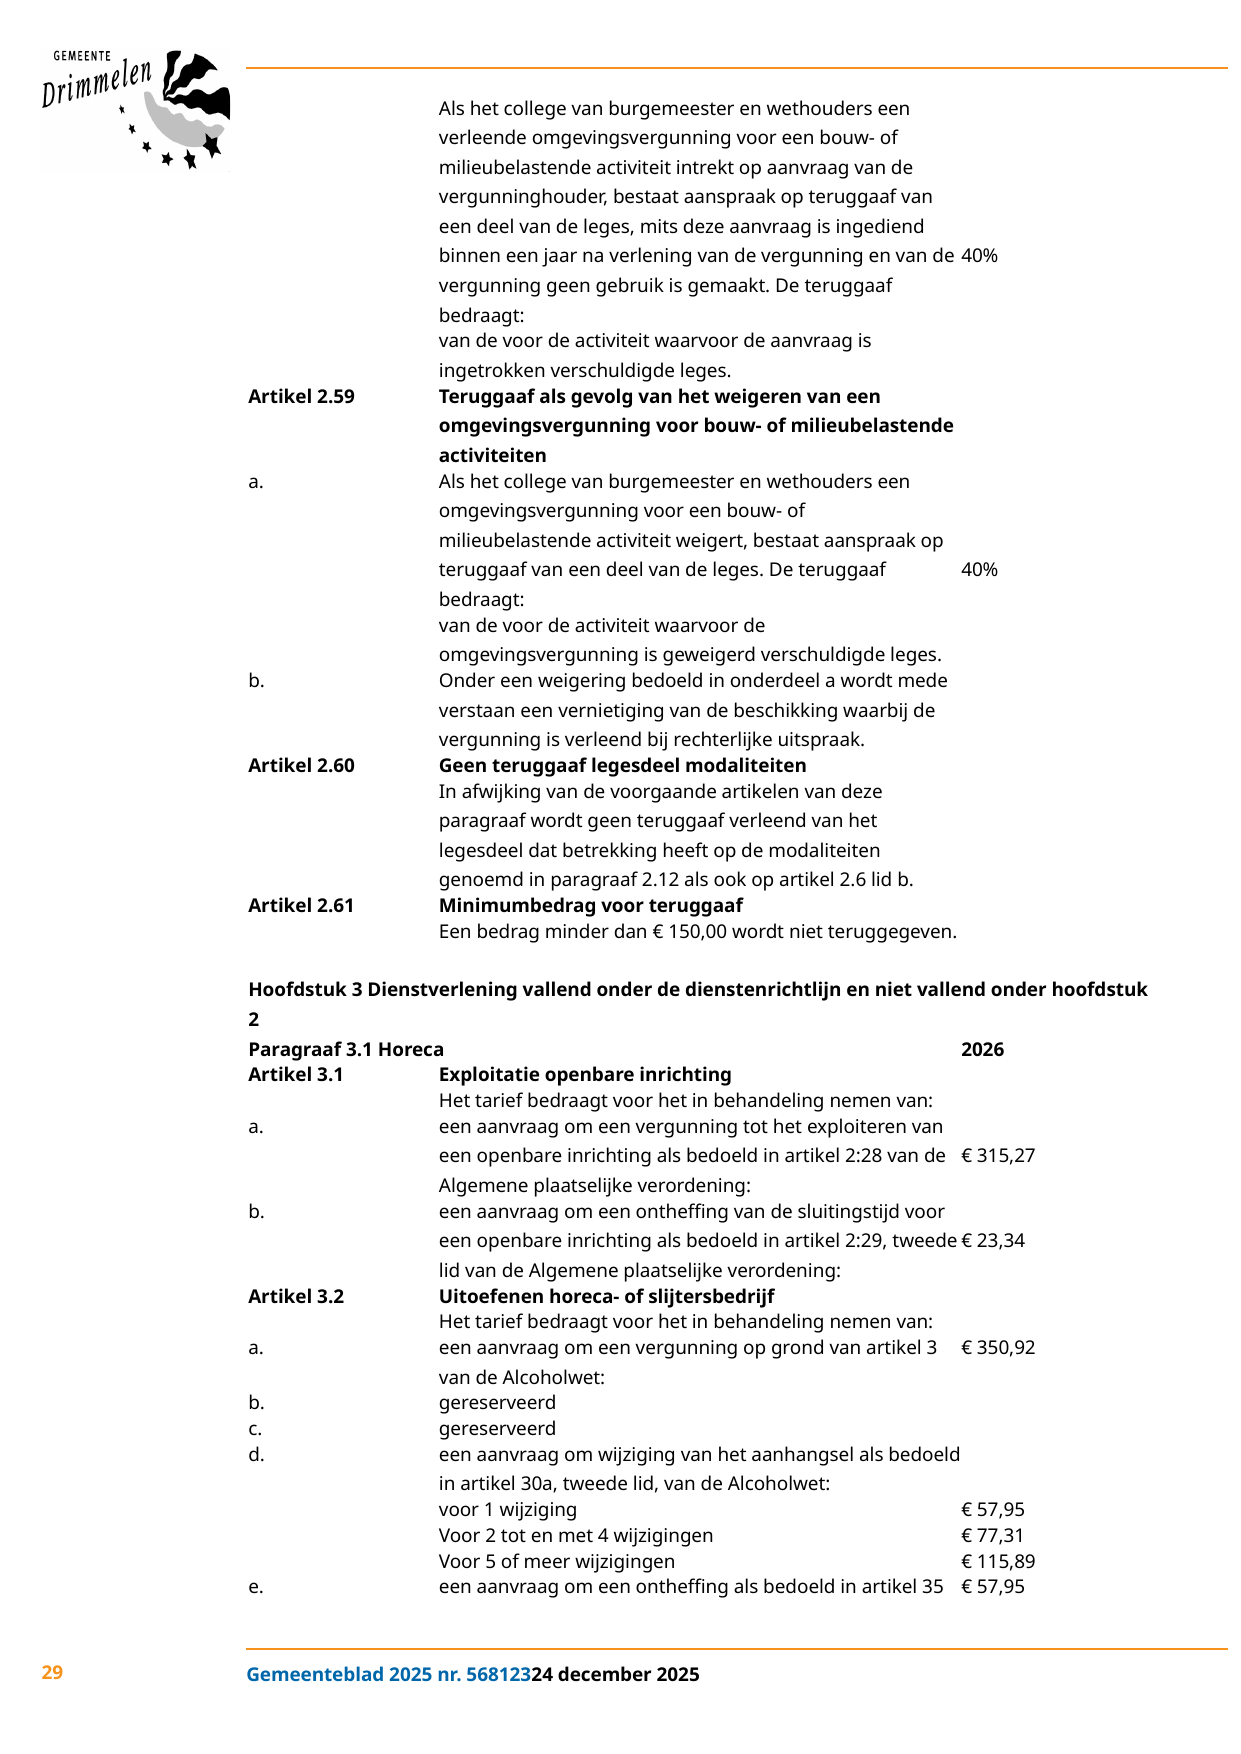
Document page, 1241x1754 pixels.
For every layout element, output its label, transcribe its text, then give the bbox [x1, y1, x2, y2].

table_cell Voor 5 of meer wijzigingen [439, 1548, 961, 1573]
table_cell a. [248, 1334, 439, 1389]
table_cell Artikel 2.59 [248, 383, 439, 468]
table_cell [248, 1522, 439, 1548]
table_cell € 315,27 [961, 1113, 1152, 1198]
table_cell van de voor de activiteit waarvoor de aanvraag is ingetrokken verschuldigde leges. [439, 328, 961, 383]
table_cell Een bedrag minder dan € 150,00 wordt niet teruggegeven. [439, 918, 961, 944]
table_cell [248, 918, 439, 944]
table_cell gereserveerd [439, 1415, 961, 1441]
table_cell [248, 778, 439, 892]
table_cell [961, 328, 1152, 383]
table_cell Minimumbedrag voor teruggaaf [439, 892, 961, 918]
table_cell [961, 752, 1152, 778]
table_cell c. [248, 1415, 439, 1441]
table_cell [961, 1087, 1152, 1113]
table_cell [961, 1390, 1152, 1415]
table_cell [961, 778, 1152, 892]
table_header Paragraaf 3.1 Horeca [248, 1036, 961, 1062]
table_cell [961, 612, 1152, 667]
table_cell Voor 2 tot en met 4 wijzigingen [439, 1522, 961, 1548]
table_cell een aanvraag om een vergunning op grond van artikel 3 van de Alcoholwet: [439, 1334, 961, 1389]
table_cell een aanvraag om wijziging van het aanhangsel als bedoeld in artikel 30a, tweede lid, van de Alcoholwet: [439, 1441, 961, 1496]
table_cell gereserveerd [439, 1390, 961, 1415]
table_cell Het tarief bedraagt voor het in behandeling nemen van: [439, 1087, 961, 1113]
table_cell [248, 1496, 439, 1522]
table_cell een aanvraag om een ontheffing van de sluitingstijd voor een openbare inrichting als bedoeld in artikel 2:29, tweede lid van de Algemene plaatselijke verordening: [439, 1198, 961, 1283]
table_cell Onder een weigering bedoeld in onderdeel a wordt mede verstaan een vernietiging van de beschikking waarbij de vergunning is verleend bij rechterlijke uitspraak. [439, 667, 961, 752]
table_cell [961, 918, 1152, 944]
table_cell van de voor de activiteit waarvoor de omgevingsvergunning is geweigerd verschuldigde leges. [439, 612, 961, 667]
table_cell 40% [961, 95, 1152, 328]
table_cell b. [248, 1390, 439, 1415]
table_cell b. [248, 1198, 439, 1283]
table_cell een aanvraag om een ontheffing als bedoeld in artikel 35 [439, 1574, 961, 1599]
table_header 2026 [961, 1036, 1152, 1062]
table_cell Teruggaaf als gevolg van het weigeren van een omgevingsvergunning voor bouw- of milieubelastende activiteiten [439, 383, 961, 468]
table_cell [961, 1062, 1152, 1087]
table_cell Artikel 3.1 [248, 1062, 439, 1087]
table_cell [961, 1283, 1152, 1308]
text Hoofdstuk 3 Dienstverlening vallend onder de dienstenrichtlijn en niet vallend onder hoofdstuk 2 [248, 977, 1152, 1032]
table_cell Uitoefenen horeca- of slijtersbedrijf [439, 1283, 961, 1308]
table_cell b. [248, 667, 439, 752]
table_cell [961, 892, 1152, 918]
table_cell € 23,34 [961, 1198, 1152, 1283]
table_cell € 57,95 [961, 1574, 1152, 1599]
table_cell Artikel 2.61 [248, 892, 439, 918]
table_cell Geen teruggaaf legesdeel modaliteiten [439, 752, 961, 778]
table_cell 40% [961, 468, 1152, 612]
picture [41, 47, 231, 172]
table_cell Exploitatie openbare inrichting [439, 1062, 961, 1087]
table_cell [248, 95, 439, 328]
table_cell Artikel 3.2 [248, 1283, 439, 1308]
table_cell [961, 1441, 1152, 1496]
table_cell d. [248, 1441, 439, 1496]
table_cell € 77,31 [961, 1522, 1152, 1548]
table_cell [248, 1087, 439, 1113]
table_cell e. [248, 1574, 439, 1599]
table_cell Artikel 2.60 [248, 752, 439, 778]
table_cell [961, 383, 1152, 468]
table_cell € 115,89 [961, 1548, 1152, 1573]
table_cell voor 1 wijziging [439, 1496, 961, 1522]
table_cell Als het college van burgemeester en wethouders een omgevingsvergunning voor een bouw- of milieubelastende activiteit weigert, bestaat aanspraak op teruggaaf van een deel van de leges. De teruggaaf bedraagt: [439, 468, 961, 612]
table_cell a. [248, 468, 439, 612]
table_cell In afwijking van de voorgaande artikelen van deze paragraaf wordt geen teruggaaf verleend van het legesdeel dat betrekking heeft op de modaliteiten genoemd in paragraaf 2.12 als ook op artikel 2.6 lid b. [439, 778, 961, 892]
table_cell [961, 1309, 1152, 1334]
table_cell a. [248, 1113, 439, 1198]
table_cell [248, 612, 439, 667]
table_cell een aanvraag om een vergunning tot het exploiteren van een openbare inrichting als bedoeld in artikel 2:28 van de Algemene plaatselijke verordening: [439, 1113, 961, 1198]
table_cell [961, 1415, 1152, 1441]
table_cell € 350,92 [961, 1334, 1152, 1389]
table_cell Het tarief bedraagt voor het in behandeling nemen van: [439, 1309, 961, 1334]
table_cell Als het college van burgemeester en wethouders een verleende omgevingsvergunning voor een bouw- of milieubelastende activiteit intrekt op aanvraag van de vergunninghouder, bestaat aanspraak op teruggaaf van een deel van de leges, mits deze aanvraag is ingediend binnen een jaar na verlening van de vergunning en van de vergunning geen gebruik is gemaakt. De teruggaaf bedraagt: [439, 95, 961, 328]
table_cell [248, 1548, 439, 1573]
table_cell [248, 328, 439, 383]
table_cell € 57,95 [961, 1496, 1152, 1522]
table_cell [961, 667, 1152, 752]
table_cell [248, 1309, 439, 1334]
